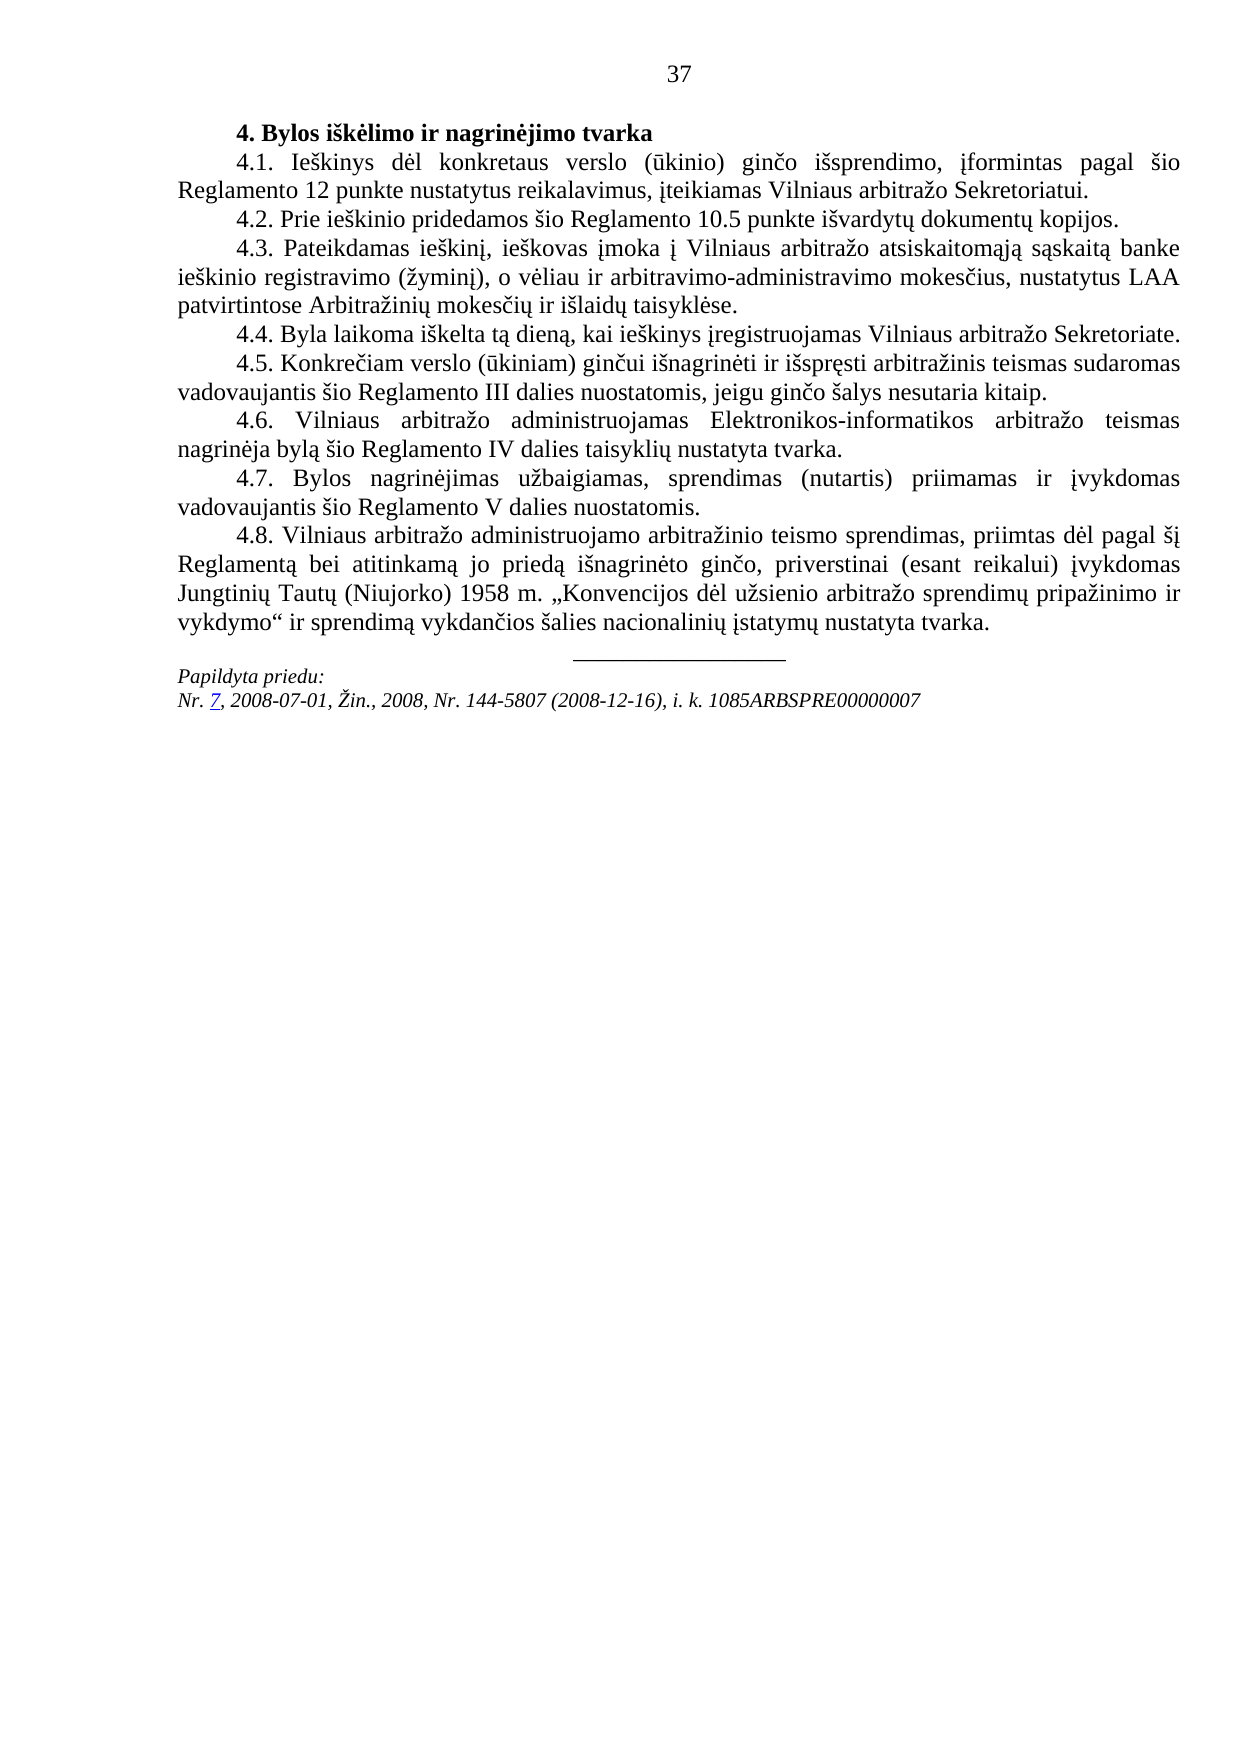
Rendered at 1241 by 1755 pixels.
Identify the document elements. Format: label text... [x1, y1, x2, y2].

text 4.4. Byla laikoma iškelta tą dieną, kai ieškinys įregistruojamas Vilniaus arbitražo Sekretoriate. [177, 319, 1181, 348]
text 4. Bylos iškėlimo ir nagrinėjimo tvarka [177, 118, 1181, 147]
text 4.6. Vilniaus arbitražo administruojamas Elektronikos-informatikos arbitražo teismas nagrinėja bylą šio Reglamento IV dalies taisyklių nustatyta tvarka. [177, 406, 1181, 463]
text 4.2. Prie ieškinio pridedamos šio Reglamento 10.5 punkte išvardytų dokumentų kopijos. [177, 204, 1181, 233]
text 4.5. Konkrečiam verslo (ūkiniam) ginčui išnagrinėti ir išspręsti arbitražinis teismas sudaromas vadovaujantis šio Reglamento III dalies nuostatomis, jeigu ginčo šalys nesutaria kitaip. [177, 348, 1181, 406]
text Nr. 7, 2008-07-01, Žin., 2008, Nr. 144-5807 (2008-12-16), i. k. 1085ARBSPRE00000007 [177, 688, 1181, 712]
text 4.8. Vilniaus arbitražo administruojamo arbitražinio teismo sprendimas, priimtas dėl pagal šį Reglamentą bei atitinkamą jo priedą išnagrinėto ginčo, priverstinai (esant reikalui) įvykdomas Jungtinių Tautų (Niujorko) 1958 m. „Konvencijos dėl užsienio arbitražo sprendimų pripažinimo ir vykdymo“ ir sprendimą vykdančios šalies nacionalinių įstatymų nustatyta tvarka. [177, 521, 1181, 636]
text Papildyta priedu: [177, 664, 1181, 688]
text _________________ [177, 636, 1181, 664]
text 4.3. Pateikdamas ieškinį, ieškovas įmoka į Vilniaus arbitražo atsiskaitomąją sąskaitą banke ieškinio registravimo (žyminį), o vėliau ir arbitravimo-administravimo mokesčius, nustatytus LAA patvirtintose Arbitražinių mokesčių ir išlaidų taisyklėse. [177, 233, 1181, 319]
text 4.7. Bylos nagrinėjimas užbaigiamas, sprendimas (nutartis) priimamas ir įvykdomas vadovaujantis šio Reglamento V dalies nuostatomis. [177, 463, 1181, 521]
text 4.1. Ieškinys dėl konkretaus verslo (ūkinio) ginčo išsprendimo, įformintas pagal šio Reglamento 12 punkte nustatytus reikalavimus, įteikiamas Vilniaus arbitražo Sekretoriatui. [177, 147, 1181, 204]
